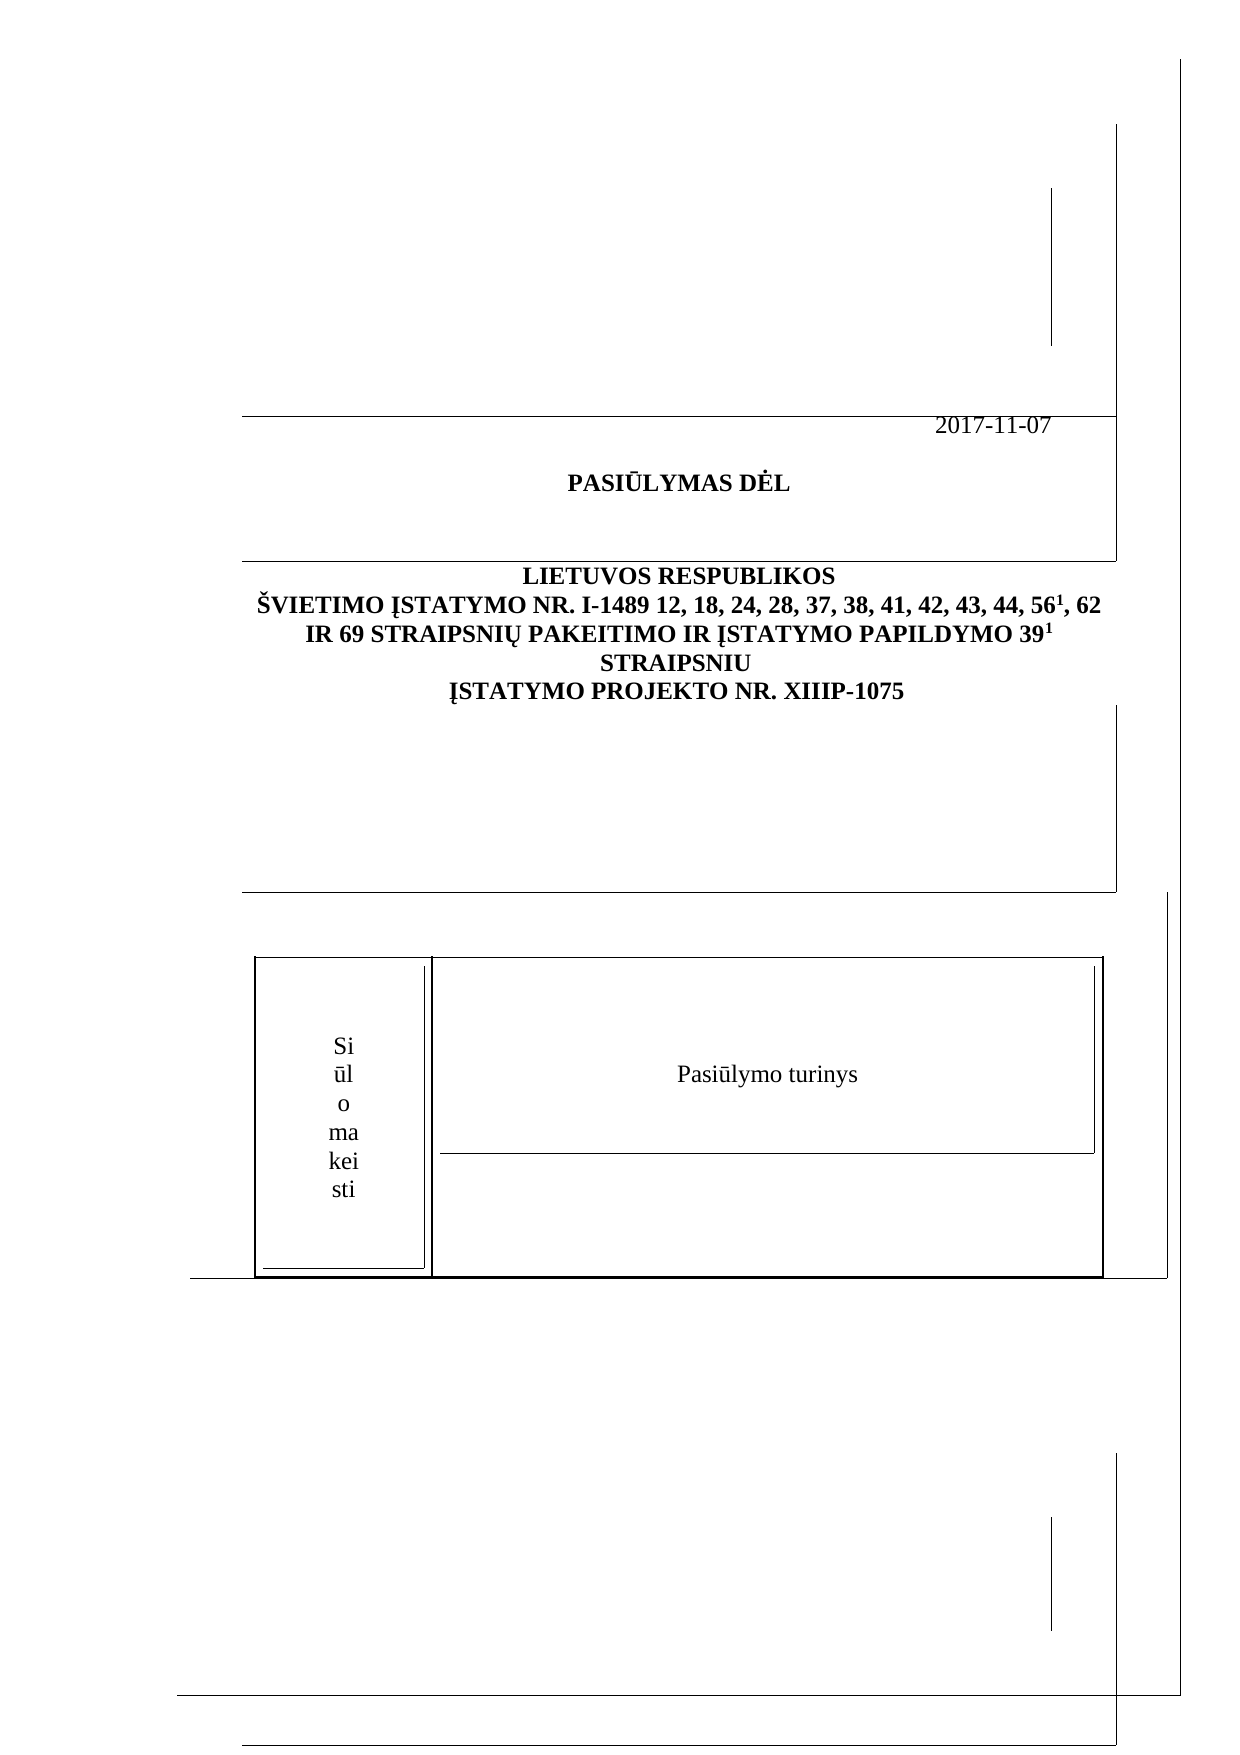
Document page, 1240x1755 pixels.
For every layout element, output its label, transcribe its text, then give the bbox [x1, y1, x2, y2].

text ĮSTATYMO PROJEKTO NR. XIIIP-1075 [242, 676, 1116, 705]
table_header Siūloma keisti [256, 958, 431, 1276]
text ŠVIETIMO ĮSTATYMO NR. I-1489 12, 18, 24, 28, 37, 38, 41, 42, 43, 44, 561, 62 IR 69 STRAIPSNIŲ PAKEITIMO IR ĮSTATYMO PAPILDYMO 391 STRAIPSNIU [242, 590, 1116, 676]
text 2017-11-07 [242, 346, 1116, 439]
text PASIŪLYMAS DĖL [242, 468, 1116, 561]
text LIETUVOS RESPUBLIKOS [242, 561, 1116, 590]
table_header Pasiūlymo turinys [433, 958, 1102, 1276]
